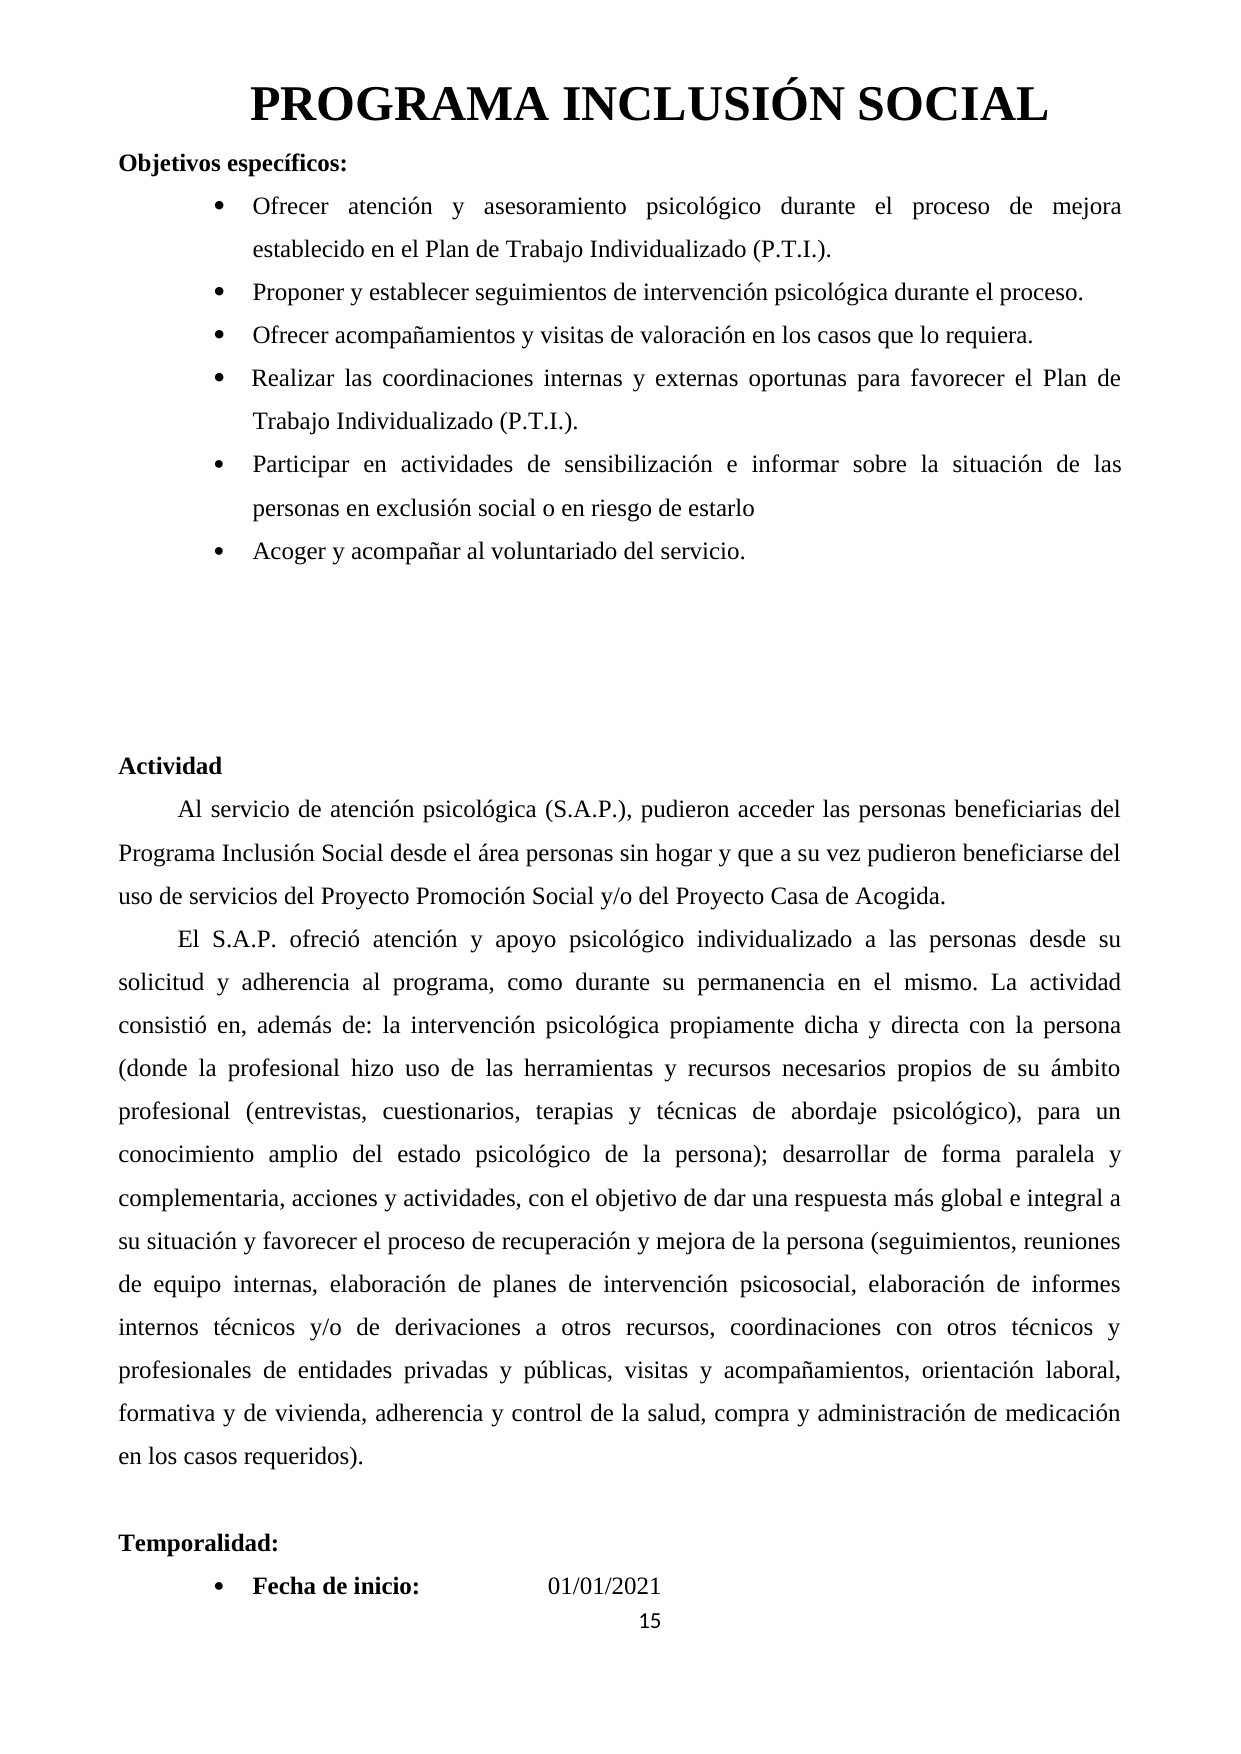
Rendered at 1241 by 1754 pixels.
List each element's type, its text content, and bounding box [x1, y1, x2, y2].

list Proponer y establecer seguimientos de intervención psicológica durante el proceso. [215, 277, 1122, 306]
list Realizar las coordinaciones internas y externas oportunas para favorecer el Plan de Trabajo Individualizado (P.T.I.). [215, 363, 1122, 435]
text Al servicio de atención psicológica (S.A.P.), pudieron acceder las personas beneficiarias del Programa Inclusión Social desde el área personas sin hogar y que a su vez pudieron beneficiarse del uso de servicios del Proyecto Promoción Social y/o del Proyecto Casa de Acogida. [118, 794, 1122, 909]
list Fecha de inicio: 01/01/2021 [215, 1571, 1122, 1577]
text Actividad [118, 751, 1122, 780]
text El S.A.P. ofreció atención y apoyo psicológico individualizado a las personas desde su solicitud y adherencia al programa, como durante su permanencia en el mismo. La actividad consistió en, además de: la intervención psicológica propiamente dicha y directa con la persona (donde la profesional hizo uso de las herramientas y recursos necesarios propios de su ámbito profesional (entrevistas, cuestionarios, terapias y técnicas de abordaje psicológico), para un conocimiento amplio del estado psicológico de la persona); desarrollar de forma paralela y complementaria, acciones y actividades, con el objetivo de dar una respuesta más global e integral a su situación y favorecer el proceso de recuperación y mejora de la persona (seguimientos, reuniones de equipo internas, elaboración de planes de intervención psicosocial, elaboración de informes internos técnicos y/o de derivaciones a otros recursos, coordinaciones con otros técnicos y profesionales de entidades privadas y públicas, visitas y acompañamientos, orientación laboral, formativa y de vivienda, adherencia y control de la salud, compra y administración de medicación en los casos requeridos). [118, 924, 1122, 1470]
text Objetivos específicos: [118, 148, 1122, 176]
list Acoger y acompañar al voluntariado del servicio. [215, 536, 1122, 564]
list Ofrecer acompañamientos y visitas de valoración en los casos que lo requiera. [215, 320, 1122, 349]
list Ofrecer atención y asesoramiento psicológico durante el proceso de mejora establecido en el Plan de Trabajo Individualizado (P.T.I.). [215, 191, 1122, 263]
text Temporalidad: [118, 1528, 1122, 1556]
list Participar en actividades de sensibilización e informar sobre la situación de las personas en exclusión social o en riesgo de estarlo [215, 449, 1122, 521]
